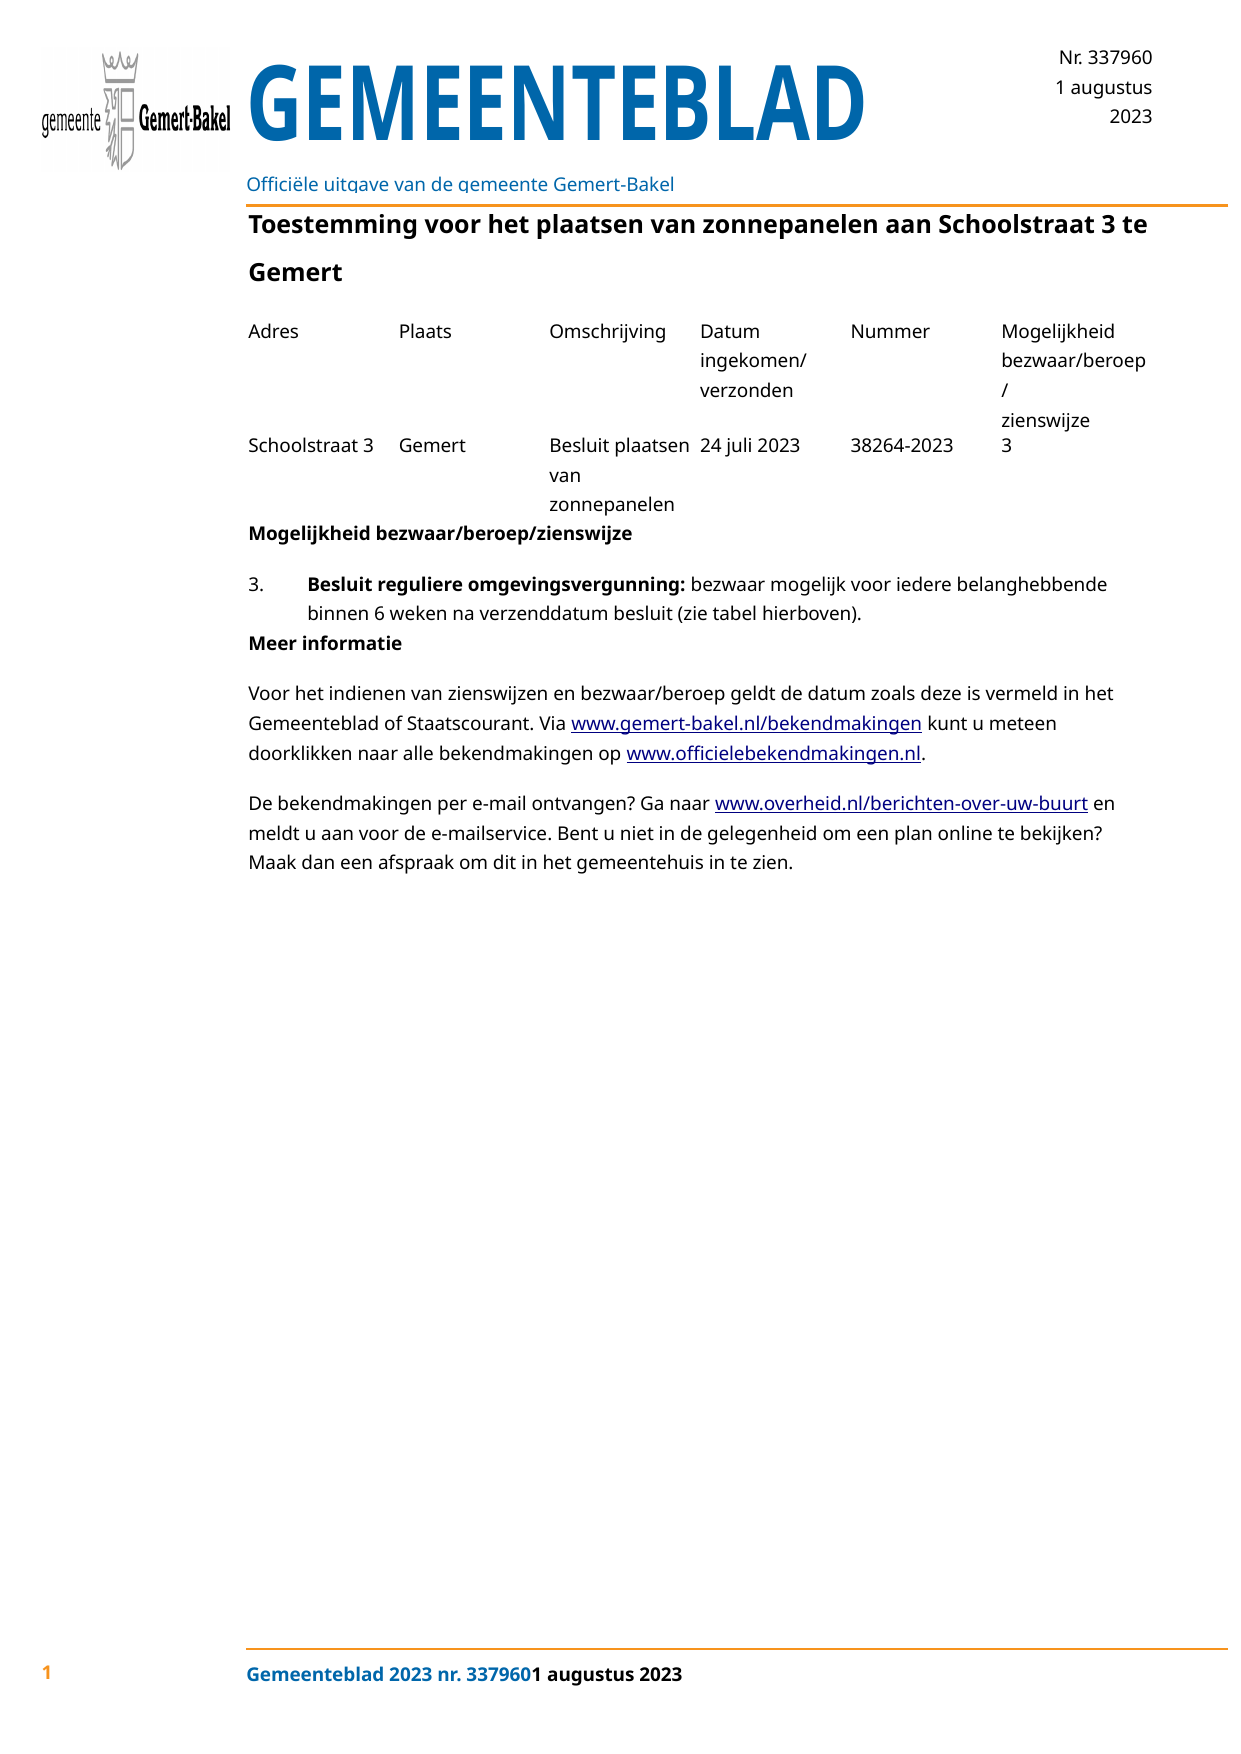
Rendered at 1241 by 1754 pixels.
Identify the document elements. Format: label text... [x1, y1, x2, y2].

table_cell Schoolstraat 3 [248, 433, 398, 517]
table_header Plaats [399, 318, 549, 432]
table_header Omschrijving [549, 318, 700, 432]
table_cell Besluit plaatsen van zonnepanelen [549, 433, 700, 517]
text Meer informatie [248, 630, 1152, 656]
table_cell 24 juli 2023 [700, 433, 850, 517]
table_header Nummer [850, 318, 1001, 432]
text Mogelijkheid bezwaar/beroep/zienswijze [248, 521, 1152, 546]
table_cell 38264-2023 [850, 433, 1001, 517]
text Toestemming voor het plaatsen van zonnepanelen aan Schoolstraat 3 te Gemert [248, 207, 1152, 288]
table_header Datum ingekomen/ verzonden [700, 318, 850, 432]
table_cell 3 [1001, 433, 1152, 517]
table_cell Gemert [399, 433, 549, 517]
table_header Adres [248, 318, 398, 432]
text Voor het indienen van zienswijzen en bezwaar/beroep geldt de datum zoals deze is vermeld in het Gemeenteblad of Staatscourant. Via www.gemert-bakel.nl/bekendmakingen kunt u meteen doorklikken naar alle bekendmakingen op www.officielebekendmakingen.nl. [248, 681, 1152, 766]
list Besluit reguliere omgevingsvergunning: bezwaar mogelijk voor iedere belanghebbende binnen 6 weken na verzenddatum besluit (zie tabel hierboven). [248, 571, 1152, 626]
picture [41, 47, 231, 172]
table_header Mogelijkheid bezwaar/beroep/ zienswijze [1001, 318, 1152, 432]
text De bekendmakingen per e-mail ontvangen? Ga naar www.overheid.nl/berichten-over-uw-buurt en meldt u aan voor de e-mailservice. Bent u niet in de gelegenheid om een plan online te bekijken? Maak dan een afspraak om dit in het gemeentehuis in te zien. [248, 790, 1152, 875]
